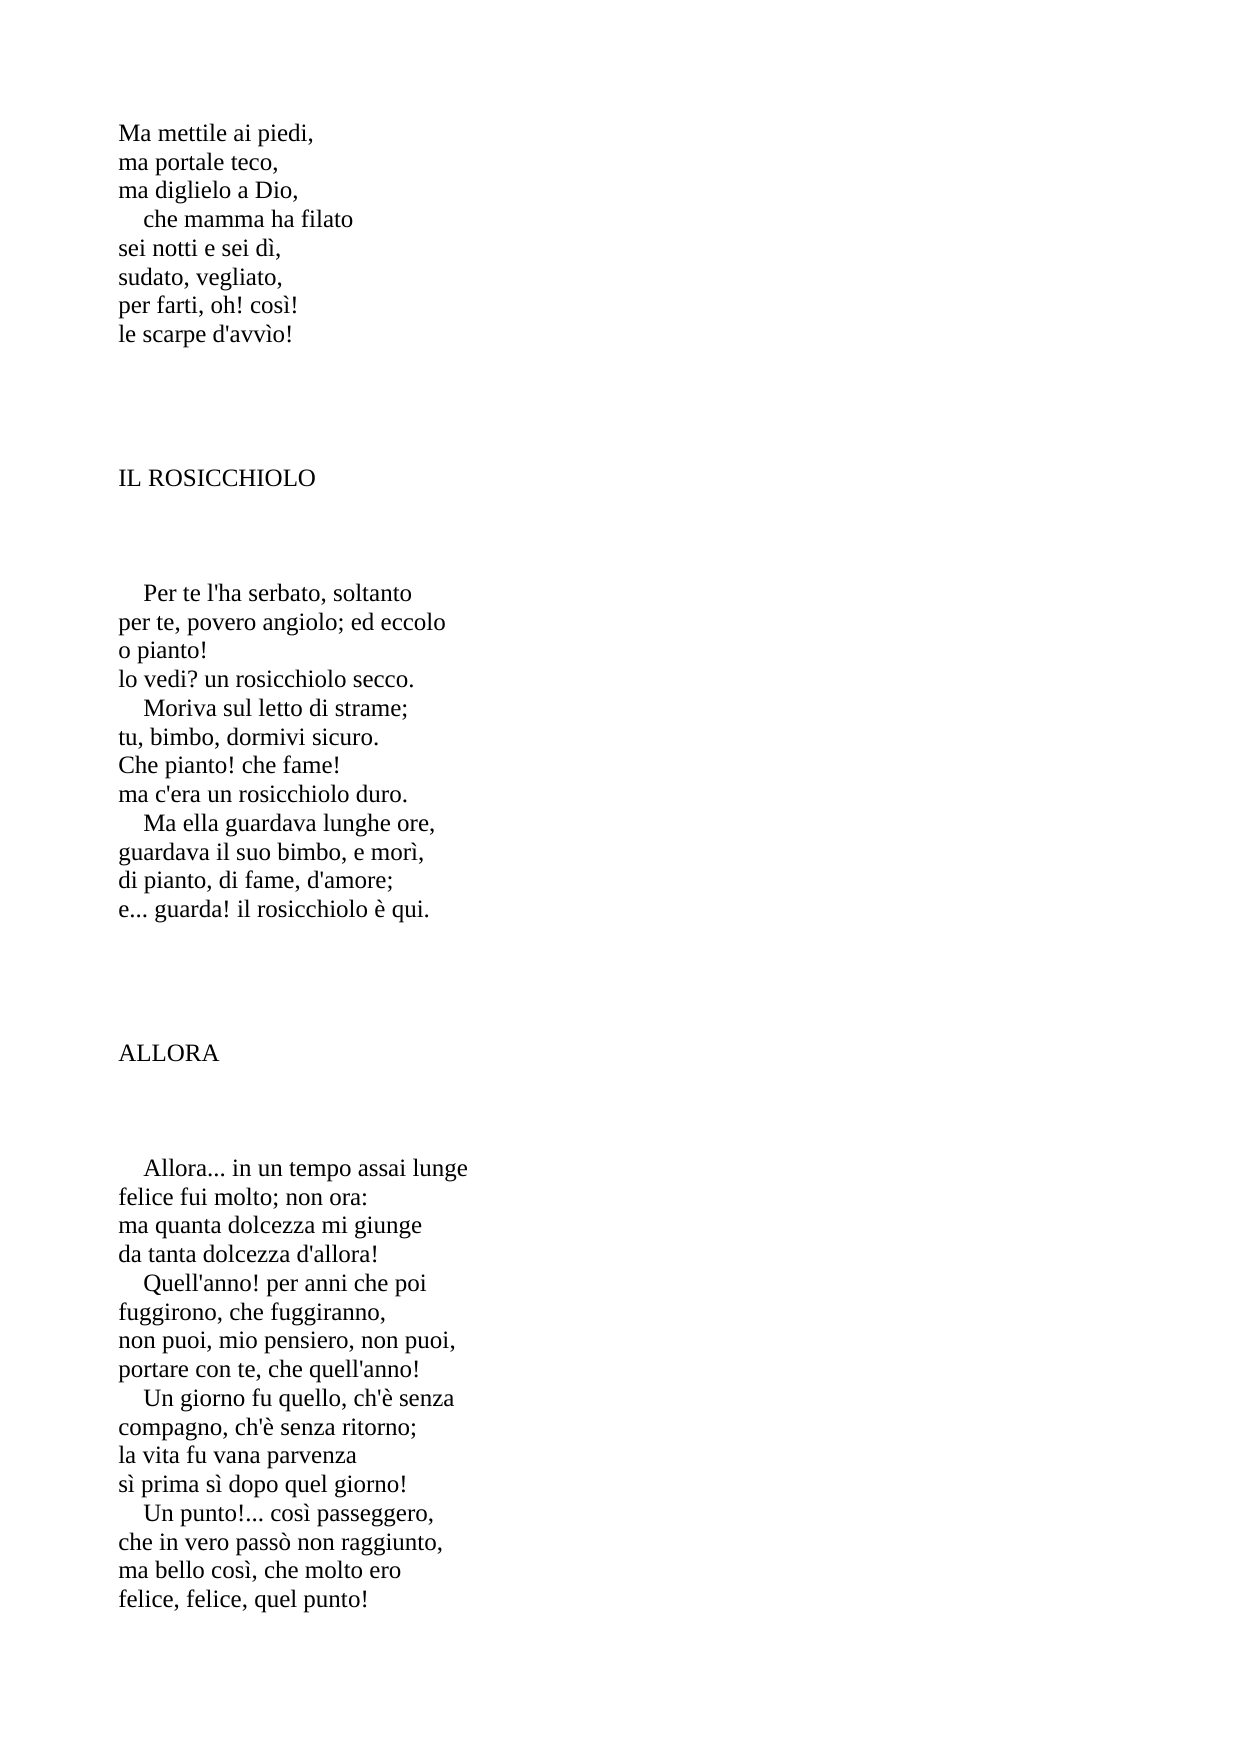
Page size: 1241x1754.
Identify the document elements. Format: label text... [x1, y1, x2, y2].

text felice fui molto; non ora: [118, 1182, 1122, 1211]
text guardava il suo bimbo, e morì, [118, 837, 1122, 866]
text felice, felice, quel punto! [118, 1584, 1122, 1613]
text sudato, vegliato, [118, 262, 1122, 291]
text e... guarda! il rosicchiolo è qui. [118, 894, 1122, 923]
text sì prima sì dopo quel giorno! [118, 1469, 1122, 1498]
text le scarpe d'avvìo! [118, 319, 1122, 348]
text ma diglielo a Dio, [118, 176, 1122, 204]
text ma quanta dolcezza mi giunge [118, 1211, 1122, 1239]
text Ma mettile ai piedi, [118, 118, 1122, 147]
text lo vedi? un rosicchiolo secco. [118, 664, 1122, 693]
text che in vero passò non raggiunto, [118, 1527, 1122, 1556]
text ALLORA [118, 1038, 1122, 1067]
text compagno, ch'è senza ritorno; [118, 1412, 1122, 1441]
text Quell'anno! per anni che poi [118, 1268, 1122, 1297]
text Che pianto! che fame! [118, 751, 1122, 779]
text Un giorno fu quello, ch'è senza [118, 1383, 1122, 1412]
text che mamma ha filato [118, 204, 1122, 233]
text Per te l'ha serbato, soltanto [118, 578, 1122, 607]
text tu, bimbo, dormivi sicuro. [118, 722, 1122, 751]
text Allora... in un tempo assai lunge [118, 1153, 1122, 1182]
text ma portale teco, [118, 147, 1122, 176]
text da tanta dolcezza d'allora! [118, 1239, 1122, 1268]
text di pianto, di fame, d'amore; [118, 866, 1122, 894]
text portare con te, che quell'anno! [118, 1354, 1122, 1383]
text IL ROSICCHIOLO [118, 463, 1122, 492]
text Moriva sul letto di strame; [118, 693, 1122, 722]
text non puoi, mio pensiero, non puoi, [118, 1326, 1122, 1354]
text per farti, oh! così! [118, 291, 1122, 319]
text la vita fu vana parvenza [118, 1441, 1122, 1469]
text sei notti e sei dì, [118, 233, 1122, 262]
text per te, povero angiolo; ed eccolo [118, 607, 1122, 636]
text fuggirono, che fuggiranno, [118, 1297, 1122, 1326]
text ma bello così, che molto ero [118, 1556, 1122, 1584]
text ma c'era un rosicchiolo duro. [118, 779, 1122, 808]
text o pianto! [118, 636, 1122, 664]
text Un punto!... così passeggero, [118, 1498, 1122, 1527]
text Ma ella guardava lunghe ore, [118, 808, 1122, 837]
